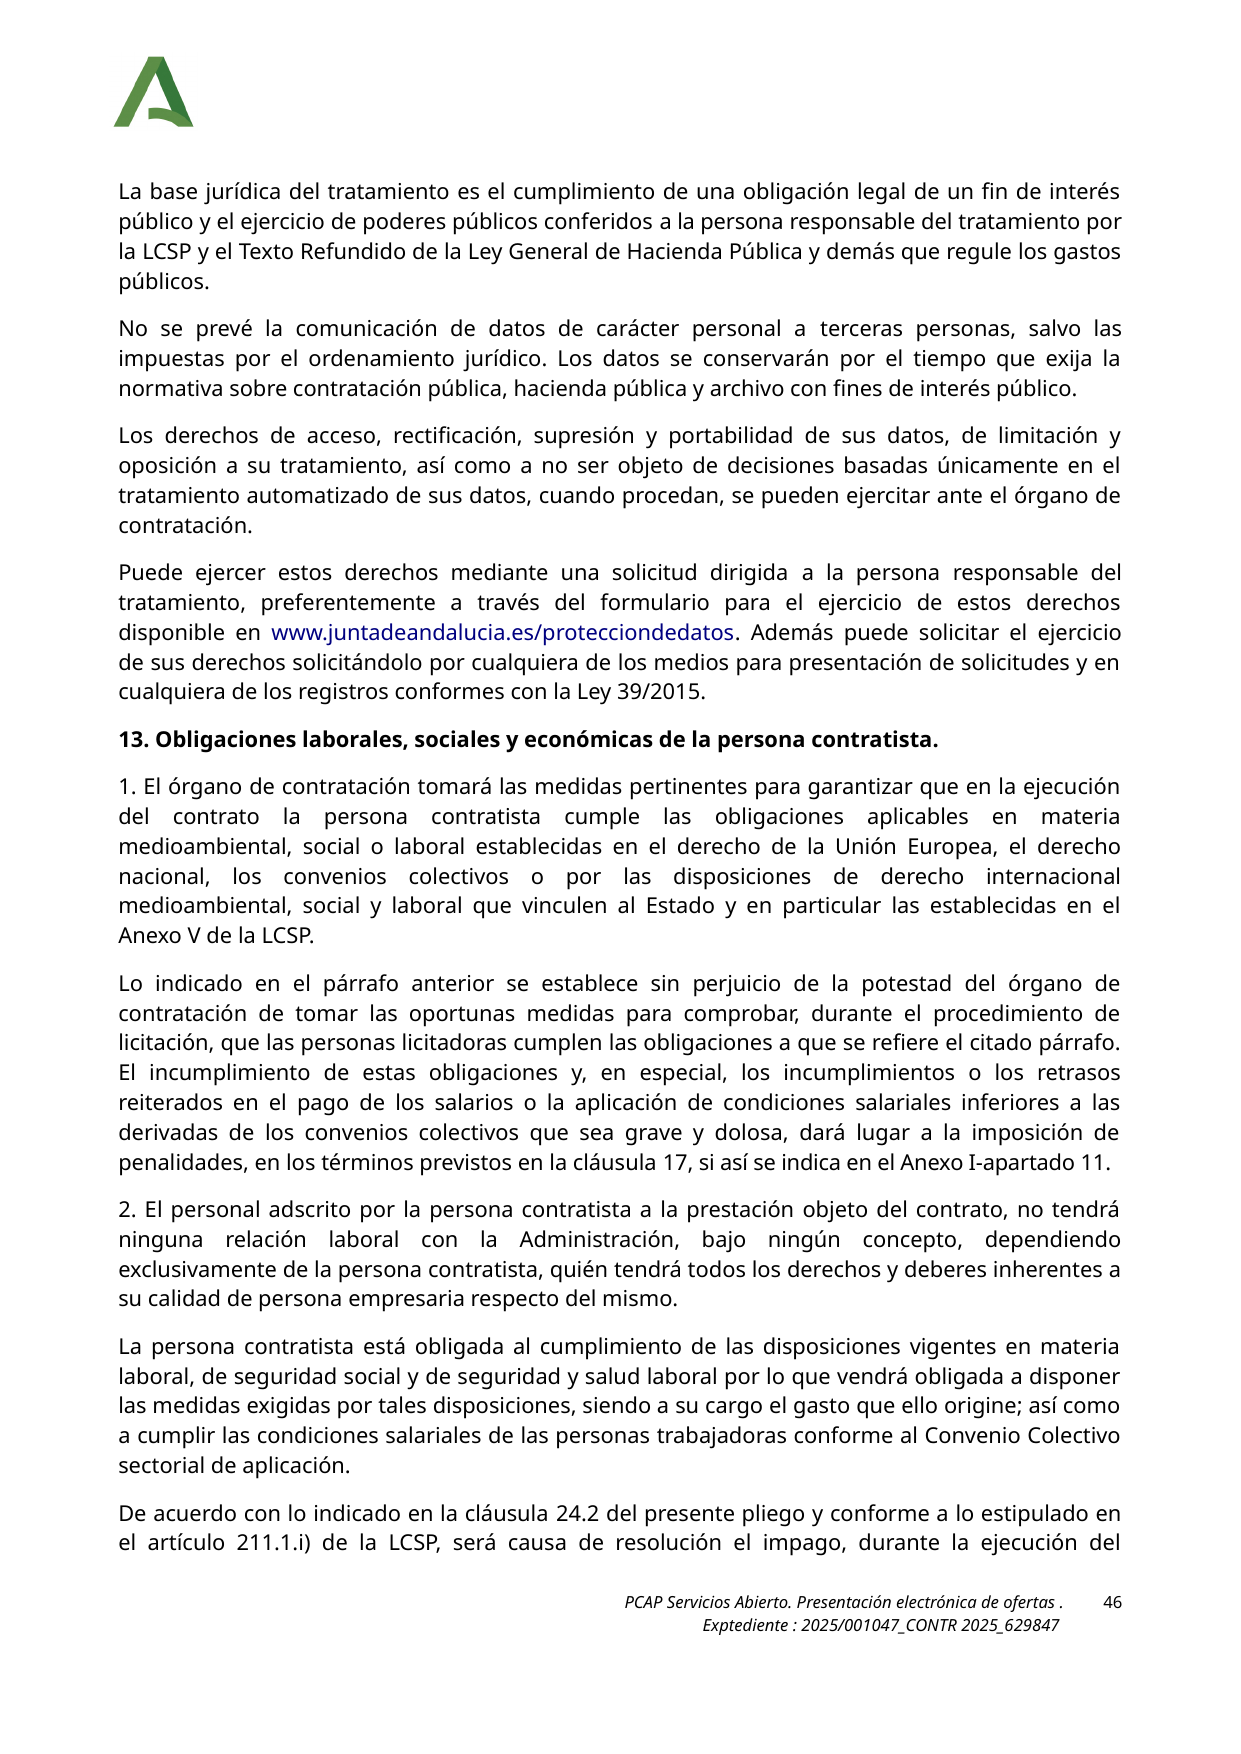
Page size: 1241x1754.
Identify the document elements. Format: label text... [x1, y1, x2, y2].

text Los derechos de acceso, rectificación, supresión y portabilidad de sus datos, de limitación y oposición a su tratamiento, así como a no ser objeto de decisiones basadas únicamente en el tratamiento automatizado de sus datos, cuando procedan, se pueden ejercitar ante el órgano de contratación. [118, 420, 1122, 539]
text La base jurídica del tratamiento es el cumplimiento de una obligación legal de un fin de interés público y el ejercicio de poderes públicos conferidos a la persona responsable del tratamiento por la LCSP y el Texto Refundido de la Ley General de Hacienda Pública y demás que regule los gastos públicos. [118, 176, 1122, 296]
subtitle 13. Obligaciones laborales, sociales y económicas de la persona contratista. [118, 724, 1122, 754]
picture [109, 52, 198, 131]
text Lo indicado en el párrafo anterior se establece sin perjuicio de la potestad del órgano de contratación de tomar las oportunas medidas para comprobar, durante el procedimiento de licitación, que las personas licitadoras cumplen las obligaciones a que se refiere el citado párrafo. El incumplimiento de estas obligaciones y, en especial, los incumplimientos o los retrasos reiterados en el pago de los salarios o la aplicación de condiciones salariales inferiores a las derivadas de los convenios colectivos que sea grave y dolosa, dará lugar a la imposición de penalidades, en los términos previstos en la cláusula 17, si así se indica en el Anexo I-apartado 11. [118, 968, 1122, 1176]
text De acuerdo con lo indicado en la cláusula 24.2 del presente pliego y conforme a lo estipulado en el artículo 211.1.i) de la LCSP, será causa de resolución el impago, durante la ejecución del [118, 1498, 1122, 1557]
text La persona contratista está obligada al cumplimiento de las disposiciones vigentes en materia laboral, de seguridad social y de seguridad y salud laboral por lo que vendrá obligada a disponer las medidas exigidas por tales disposiciones, siendo a su cargo el gasto que ello origine; así como a cumplir las condiciones salariales de las personas trabajadoras conforme al Convenio Colectivo sectorial de aplicación. [118, 1331, 1122, 1480]
text 2. El personal adscrito por la persona contratista a la prestación objeto del contrato, no tendrá ninguna relación laboral con la Administración, bajo ningún concepto, dependiendo exclusivamente de la persona contratista, quién tendrá todos los derechos y deberes inherentes a su calidad de persona empresaria respecto del mismo. [118, 1194, 1122, 1313]
text Puede ejercer estos derechos mediante una solicitud dirigida a la persona responsable del tratamiento, preferentemente a través del formulario para el ejercicio de estos derechos disponible en www.juntadeandalucia.es/protecciondedatos. Además puede solicitar el ejercicio de sus derechos solicitándolo por cualquiera de los medios para presentación de solicitudes y en cualquiera de los registros conformes con la Ley 39/2015. [118, 557, 1122, 706]
text No se prevé la comunicación de datos de carácter personal a terceras personas, salvo las impuestas por el ordenamiento jurídico. Los datos se conservarán por el tiempo que exija la normativa sobre contratación pública, hacienda pública y archivo con fines de interés público. [118, 313, 1122, 403]
text 1. El órgano de contratación tomará las medidas pertinentes para garantizar que en la ejecución del contrato la persona contratista cumple las obligaciones aplicables en materia medioambiental, social o laboral establecidas en el derecho de la Unión Europea, el derecho nacional, los convenios colectivos o por las disposiciones de derecho internacional medioambiental, social y laboral que vinculen al Estado y en particular las establecidas en el Anexo V de la LCSP. [118, 771, 1122, 950]
